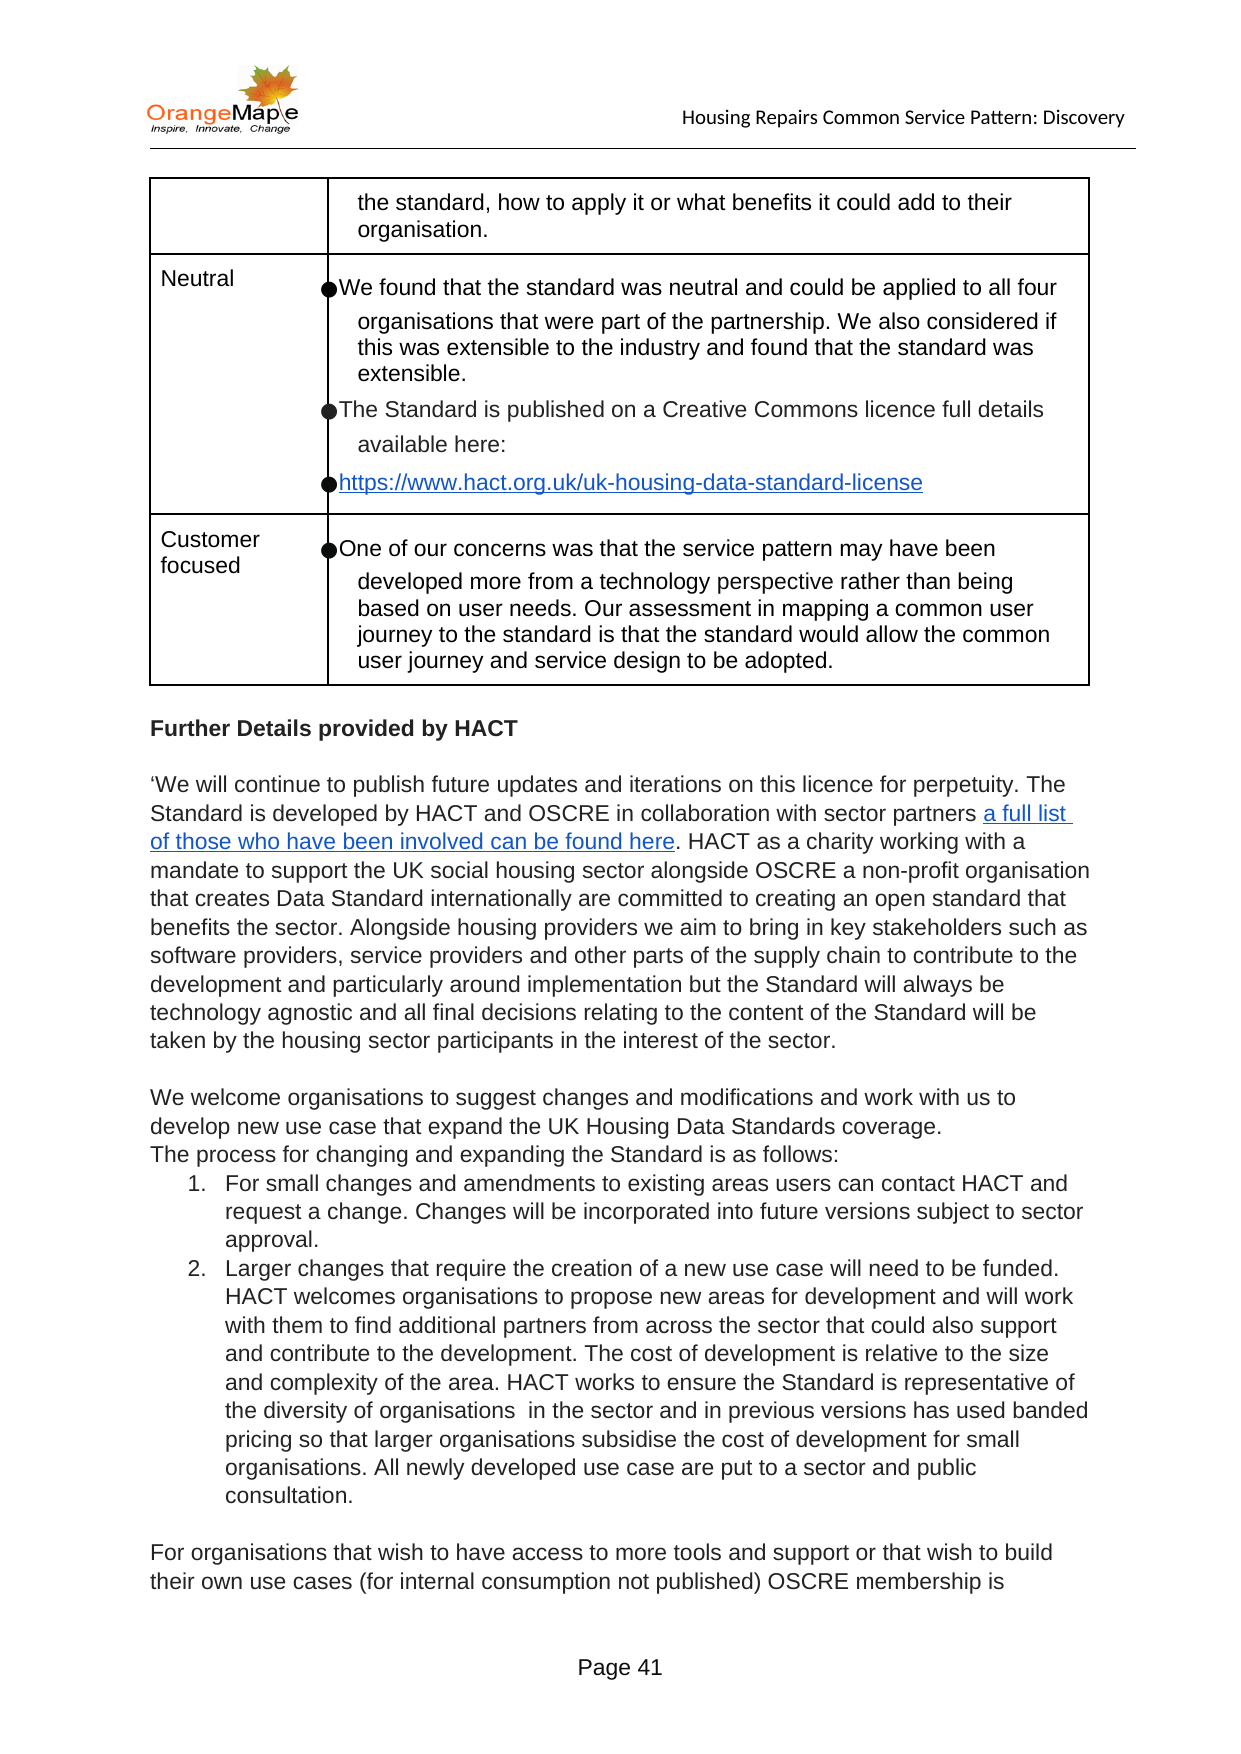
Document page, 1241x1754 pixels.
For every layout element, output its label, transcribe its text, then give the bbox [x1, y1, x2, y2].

text ‘We will continue to publish future updates and iterations on this licence for perpetuity. The Standard is developed by HACT and OSCRE in collaboration with sector partners a full list of those who have been involved can be found here. HACT as a charity working with a mandate to support the UK social housing sector alongside OSCRE a non-profit organisation that creates Data Standard internationally are committed to creating an open standard that benefits the sector. Alongside housing providers we aim to bring in key stakeholders such as software providers, service providers and other parts of the supply chain to contribute to the development and particularly around implementation but the Standard will always be technology agnostic and all final decisions relating to the content of the Standard will be taken by the housing sector participants in the interest of the sector. [150, 771, 1090, 1054]
table_cell One of our concerns was that the service pattern may have been developed more from a technology perspective rather than being based on user needs. Our assessment in mapping a common user journey to the standard is that the standard would allow the common user journey and service design to be adopted. [329, 515, 1088, 684]
list Larger changes that require the creation of a new use case will need to be funded. HACT welcomes organisations to propose new areas for development and will work with them to find additional partners from across the sector that could also support and contribute to the development. The cost of development is relative to the size and complexity of the area. HACT works to ensure the Standard is representative of the diversity of organisations in the sector and in previous versions has used banded pricing so that larger organisations subsidise the cost of development for small organisations. All newly developed use case are put to a sector and public consultation. [187, 1255, 1090, 1509]
table_cell We spent significant time reviewing the details of the standard. Our assessment was that the standard could be improved in relation to user friendliness. None of the local authorities had an understanding of the standard, how to apply it or what benefits it could add to their organisation. [329, 179, 1088, 252]
table_cell User friendly [151, 179, 327, 252]
table_cell Neutral [151, 255, 327, 513]
text Further Details provided by HACT [150, 714, 1090, 741]
table_cell We found that the standard was neutral and could be applied to all four organisations that were part of the partnership. We also considered if this was extensible to the industry and found that the standard was extensible. The Standard is published on a Creative Commons licence full details available here: https://www.hact.org.uk/uk-housing-data-standard-license [329, 255, 1088, 513]
text We welcome organisations to suggest changes and modifications and work with us to develop new use case that expand the UK Housing Data Standards coverage. [150, 1084, 1090, 1139]
list For small changes and amendments to existing areas users can contact HACT and request a change. Changes will be incorporated into future versions subject to sector approval. [187, 1169, 1090, 1253]
table_cell Customer focused [151, 515, 327, 684]
text For organisations that wish to have access to more tools and support or that wish to build their own use cases (for internal consumption not published) OSCRE membership is [150, 1539, 1090, 1594]
text The process for changing and expanding the Standard is as follows: [150, 1141, 1090, 1167]
picture [146, 64, 299, 135]
